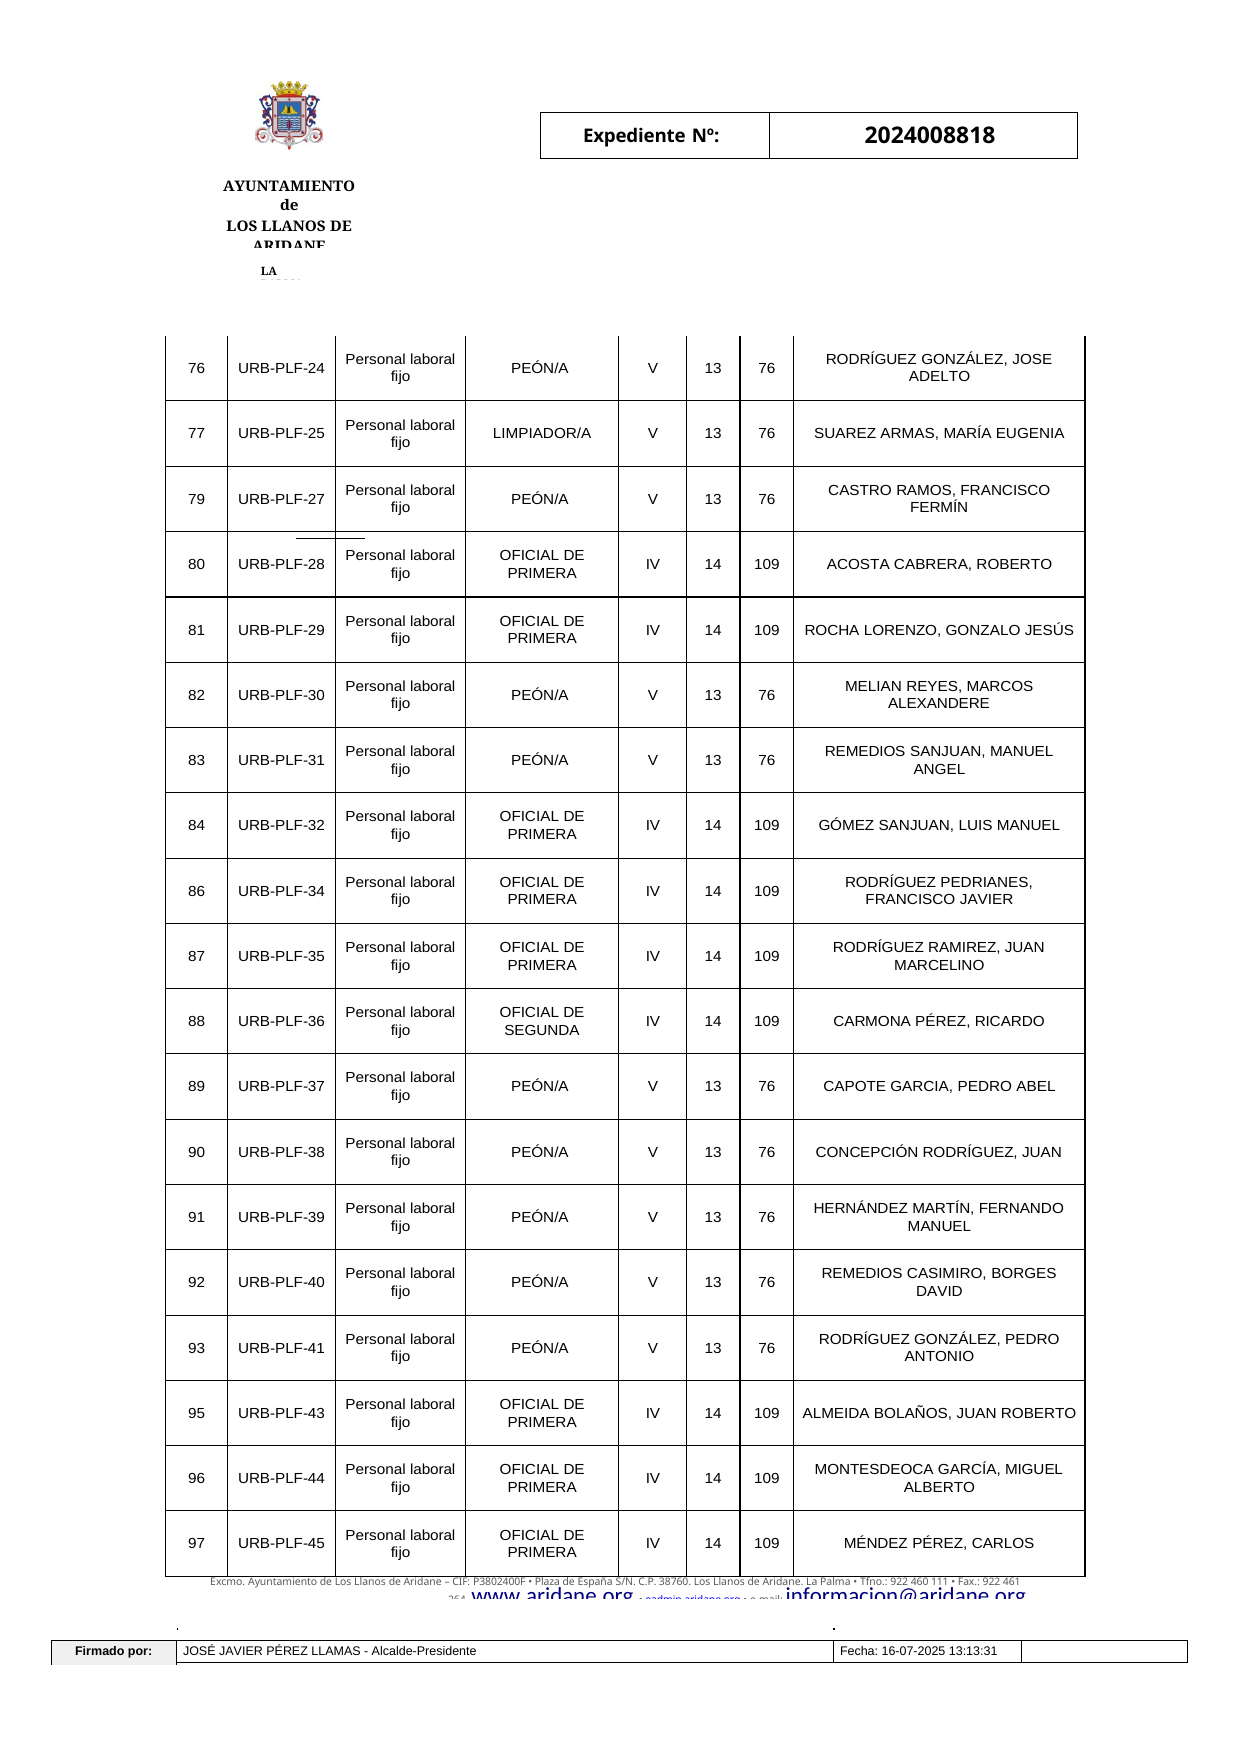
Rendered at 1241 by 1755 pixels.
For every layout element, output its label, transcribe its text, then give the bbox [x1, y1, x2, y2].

table_cell 84 [166, 793, 227, 857]
table_cell PEÓN/A [466, 467, 618, 531]
table_cell 13 [687, 1316, 739, 1380]
table_cell OFICIAL DE PRIMERA [466, 924, 618, 988]
table_cell OFICIAL DE PRIMERA [466, 1446, 618, 1510]
table_cell PEÓN/A [466, 728, 618, 792]
table_cell Personal laboral fijo [336, 1316, 465, 1380]
table_header Personal laboral fijo [336, 336, 465, 400]
table_cell 14 [687, 859, 739, 923]
table_cell V [619, 1120, 686, 1184]
table_cell V [619, 728, 686, 792]
table_cell 14 [687, 1381, 739, 1445]
table_cell Personal laboral fijo [336, 1511, 465, 1574]
table_cell 76 [741, 1120, 793, 1184]
table_cell 13 [687, 467, 739, 531]
table_cell OFICIAL DE PRIMERA [466, 1511, 618, 1574]
table_cell URB-PLF-29 [228, 598, 335, 662]
table_cell 77 [166, 401, 227, 466]
table_cell URB-PLF-25 [228, 401, 335, 466]
table_cell URB-PLF-44 [228, 1446, 335, 1510]
table_cell URB-PLF-39 [228, 1185, 335, 1249]
table_cell 109 [741, 1446, 793, 1510]
table_cell 14 [687, 989, 739, 1053]
table_cell 76 [741, 728, 793, 792]
table_cell 109 [741, 924, 793, 988]
table_cell RODRÍGUEZ GONZÁLEZ, PEDRO ANTONIO [794, 1316, 1084, 1380]
table_cell OFICIAL DE PRIMERA [466, 532, 618, 596]
table_cell 93 [166, 1316, 227, 1380]
table_cell Personal laboral fijo [336, 532, 465, 596]
table_cell 76 [741, 401, 793, 466]
table_cell 109 [741, 532, 793, 596]
table_cell URB-PLF-31 [228, 728, 335, 792]
table_cell V [619, 1316, 686, 1380]
table_cell 76 [741, 1185, 793, 1249]
table_header 76 [741, 336, 793, 400]
table_cell V [619, 1250, 686, 1314]
table_header Firmado por: [52, 1641, 176, 1662]
table_cell 95 [166, 1381, 227, 1445]
table_cell 92 [166, 1250, 227, 1314]
table_cell 13 [687, 401, 739, 466]
table_cell ALMEIDA BOLAÑOS, JUAN ROBERTO [794, 1381, 1084, 1445]
table_header 76 [166, 336, 227, 400]
table_cell OFICIAL DE PRIMERA [466, 598, 618, 662]
table_cell URB-PLF-35 [228, 924, 335, 988]
table_cell ACOSTA CABRERA, ROBERTO [794, 532, 1084, 596]
table_cell OFICIAL DE PRIMERA [466, 1381, 618, 1445]
table_cell 76 [741, 663, 793, 727]
table_cell 13 [687, 1185, 739, 1249]
table_cell 109 [741, 859, 793, 923]
table_cell PEÓN/A [466, 1054, 618, 1119]
table_cell 14 [687, 793, 739, 857]
table_cell 13 [687, 1120, 739, 1184]
table_cell CASTRO RAMOS, FRANCISCO FERMÍN [794, 467, 1084, 531]
table_cell 109 [741, 1381, 793, 1445]
table_cell V [619, 467, 686, 531]
table_cell IV [619, 1511, 686, 1574]
table_cell MÉNDEZ PÉREZ, CARLOS [794, 1511, 1084, 1576]
table_cell 89 [166, 1054, 227, 1119]
table_cell LIMPIADOR/A [466, 401, 618, 466]
table_cell Personal laboral fijo [336, 1250, 465, 1314]
table_cell URB-PLF-36 [228, 989, 335, 1053]
table_cell Personal laboral fijo [336, 924, 465, 988]
table_cell 109 [741, 989, 793, 1053]
table_header 13 [687, 336, 739, 400]
table_cell 109 [741, 598, 793, 662]
table_cell URB-PLF-34 [228, 859, 335, 923]
table_cell 90 [166, 1120, 227, 1184]
table_cell V [619, 1054, 686, 1119]
table_cell URB-PLF-32 [228, 793, 335, 857]
table_cell RODRÍGUEZ RAMIREZ, JUAN MARCELINO [794, 924, 1084, 988]
table_cell 14 [687, 532, 739, 596]
table_cell 13 [687, 663, 739, 727]
table_cell GÓMEZ SANJUAN, LUIS MANUEL [794, 793, 1084, 857]
table_cell SUAREZ ARMAS, MARÍA EUGENIA [794, 401, 1084, 466]
table_cell CARMONA PÉREZ, RICARDO [794, 989, 1084, 1053]
table_cell ROCHA LORENZO, GONZALO JESÚS [794, 598, 1084, 662]
table_cell PEÓN/A [466, 1185, 618, 1249]
table_cell Personal laboral fijo [336, 1381, 465, 1445]
table_cell Personal laboral fijo [336, 401, 465, 466]
table_header V [619, 336, 686, 400]
table_cell 76 [741, 1250, 793, 1314]
table_cell CAPOTE GARCIA, PEDRO ABEL [794, 1054, 1084, 1119]
table_cell PEÓN/A [466, 1250, 618, 1314]
table_cell 81 [166, 598, 227, 662]
table_cell Personal laboral fijo [336, 989, 465, 1053]
table_cell URB-PLF-38 [228, 1120, 335, 1184]
table_cell Personal laboral fijo [336, 859, 465, 923]
table_cell URB-PLF-30 [228, 663, 335, 727]
table_cell IV [619, 793, 686, 857]
table_cell OFICIAL DE SEGUNDA [466, 989, 618, 1053]
table_cell 14 [687, 598, 739, 662]
table_header Fecha: 16-07-2025 13:13:31 [834, 1641, 1021, 1662]
table_header RODRÍGUEZ GONZÁLEZ, JOSE ADELTO [794, 336, 1084, 400]
table_cell IV [619, 989, 686, 1053]
table_header [1022, 1641, 1187, 1662]
table_cell CONCEPCIÓN RODRÍGUEZ, JUAN [794, 1120, 1084, 1184]
table_cell URB-PLF-41 [228, 1316, 335, 1380]
table_cell 14 [687, 1446, 739, 1510]
table_cell 87 [166, 924, 227, 988]
table_cell URB-PLF-43 [228, 1381, 335, 1445]
table_header URB-PLF-24 [228, 336, 335, 400]
table_cell Personal laboral fijo [336, 728, 465, 792]
table_cell 80 [166, 532, 227, 596]
table_cell Personal laboral fijo [336, 467, 465, 531]
table_cell URB-PLF-40 [228, 1250, 335, 1314]
table_cell OFICIAL DE PRIMERA [466, 793, 618, 857]
table_cell 76 [741, 467, 793, 531]
table_cell RODRÍGUEZ PEDRIANES, FRANCISCO JAVIER [794, 859, 1084, 923]
table_cell 76 [741, 1316, 793, 1380]
table_cell REMEDIOS CASIMIRO, BORGES DAVID [794, 1250, 1084, 1314]
table_cell 14 [687, 924, 739, 988]
table_cell IV [619, 859, 686, 923]
table_cell 82 [166, 663, 227, 727]
table_cell IV [619, 598, 686, 662]
table_cell MONTESDEOCA GARCÍA, MIGUEL ALBERTO [794, 1446, 1084, 1510]
table_cell 13 [687, 1250, 739, 1314]
table_cell 91 [166, 1185, 227, 1249]
table_cell 109 [741, 793, 793, 857]
table_cell PEÓN/A [466, 1120, 618, 1184]
table_cell 13 [687, 1054, 739, 1119]
table_cell URB-PLF-27 [228, 467, 335, 531]
table_cell URB-PLF-37 [228, 1054, 335, 1119]
table_cell IV [619, 1446, 686, 1510]
table_cell 79 [166, 467, 227, 531]
table_cell Personal laboral fijo [336, 793, 465, 857]
table_cell HERNÁNDEZ MARTÍN, FERNANDO MANUEL [794, 1185, 1084, 1249]
table_cell 14 [687, 1511, 739, 1574]
table_cell V [619, 663, 686, 727]
table_cell 76 [741, 1054, 793, 1119]
table_cell PEÓN/A [466, 663, 618, 727]
table_cell IV [619, 924, 686, 988]
table_cell Personal laboral fijo [336, 1054, 465, 1119]
table_cell Personal laboral fijo [336, 1120, 465, 1184]
table_cell REMEDIOS SANJUAN, MANUEL ANGEL [794, 728, 1084, 792]
table_cell IV [619, 532, 686, 596]
table_cell 96 [166, 1446, 227, 1510]
table_cell 83 [166, 728, 227, 792]
table_cell Personal laboral fijo [336, 1185, 465, 1249]
table_cell OFICIAL DE PRIMERA [466, 859, 618, 923]
table_cell PEÓN/A [466, 1316, 618, 1380]
table_cell 97 [166, 1511, 227, 1576]
table_cell 13 [687, 728, 739, 792]
table_cell 88 [166, 989, 227, 1053]
table_cell Personal laboral fijo [336, 663, 465, 727]
table_cell URB-PLF-45 [228, 1511, 335, 1574]
table_cell V [619, 1185, 686, 1249]
table_header PEÓN/A [466, 336, 618, 400]
table_header JOSÉ JAVIER PÉREZ LLAMAS - Alcalde-Presidente [177, 1641, 833, 1662]
table_cell 109 [741, 1511, 793, 1574]
table_cell Personal laboral fijo [336, 598, 465, 662]
table_cell 86 [166, 859, 227, 923]
table_cell MELIAN REYES, MARCOS ALEXANDERE [794, 663, 1084, 727]
table_cell URB-PLF-28 [228, 532, 335, 596]
table_cell Personal laboral fijo [336, 1446, 465, 1510]
table_cell V [619, 401, 686, 466]
table_cell IV [619, 1381, 686, 1445]
